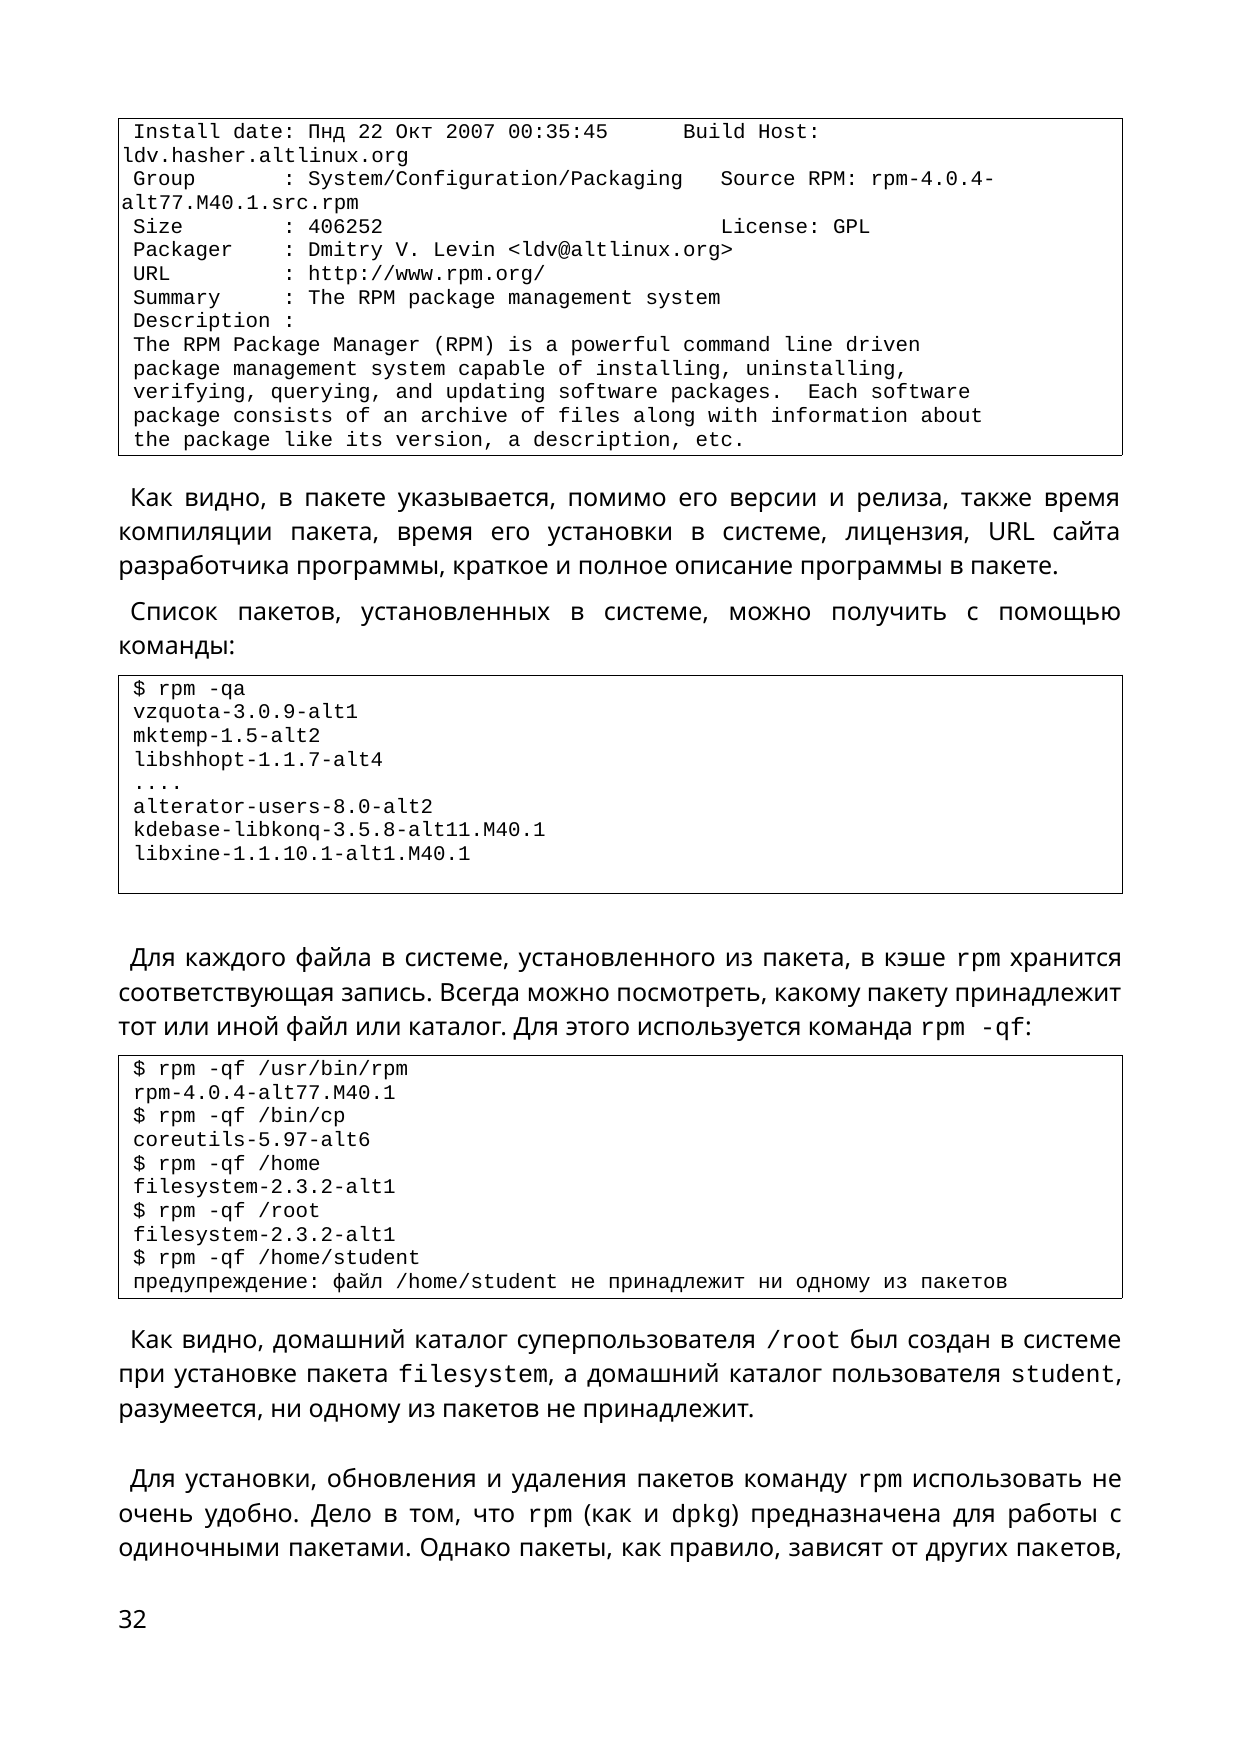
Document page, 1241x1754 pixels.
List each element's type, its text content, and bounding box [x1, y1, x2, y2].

text URL : http://www.rpm.org/ [119, 260, 1122, 284]
text vzquota-3.0.9-alt1 [119, 698, 1122, 722]
text Для каждого файла в системе, установленного из пакета, в кэше rpm хранится соответствующая запись. Всегда можно посмотреть, какому пакету принадлежит тот или иной файл или каталог. Для этого используется команда rpm -qf: [118, 940, 1122, 1043]
text the package like its version, a description, etc. [119, 426, 1122, 455]
text kdebase-libkonq-3.5.8-alt11.M40.1 [119, 816, 1122, 840]
text filesystem-2.3.2-alt1 [119, 1173, 1122, 1197]
text The RPM Package Manager (RPM) is a powerful command line driven [119, 331, 1122, 354]
text package management system capable of installing, uninstalling, [119, 354, 1122, 378]
text mktemp-1.5-alt2 [119, 722, 1122, 746]
text $ rpm -qf /bin/cp [119, 1102, 1122, 1126]
text Description : [119, 307, 1122, 331]
text Для установки, обновления и удаления пакетов команду rpm использовать не очень удобно. Дело в том, что rpm (как и dpkg) предназначена для работы с одиночными пакетами. Однако пакеты, как правило, зависят от других пакетов, [118, 1461, 1122, 1563]
text $ rpm -qa [119, 676, 1122, 698]
text Install date: Пнд 22 Окт 2007 00:35:45 Build Host: ldv.hasher.altlinux.org [119, 119, 1122, 165]
text alterator-users-8.0-alt2 [119, 793, 1122, 816]
text предупреждение: файл /home/student не принадлежит ни одному из пакетов [119, 1268, 1122, 1298]
text $ rpm -qf /usr/bin/rpm [119, 1056, 1122, 1079]
text rpm-4.0.4-alt77.M40.1 [119, 1079, 1122, 1102]
text libshhopt-1.1.7-alt4 [119, 746, 1122, 769]
text Group : System/Configuration/Packaging Source RPM: rpm-4.0.4-alt77.M40.1.src.rpm [119, 165, 1122, 213]
text coreutils-5.97-alt6 [119, 1126, 1122, 1150]
text Как видно, домашний каталог суперпользователя /root был создан в системе при установке пакета filesystem, а домашний каталог пользователя student, разумеется, ни одному из пакетов не принадлежит. [118, 1322, 1122, 1424]
text $ rpm -qf /home [119, 1150, 1122, 1173]
text package consists of an archive of files along with information about [119, 402, 1122, 426]
text libxine-1.1.10.1-alt1.M40.1 [119, 840, 1122, 867]
text Size : 406252 License: GPL [119, 213, 1122, 236]
text Список пакетов, установленных в системе, можно получить с помощью команды: [118, 594, 1122, 662]
text Packager : Dmitry V. Levin <ldv@altlinux.org> [119, 236, 1122, 260]
text filesystem-2.3.2-alt1 [119, 1221, 1122, 1244]
text $ rpm -qf /home/student [119, 1244, 1122, 1268]
text Summary : The RPM package management system [119, 284, 1122, 307]
text verifying, querying, and updating software packages. Each software [119, 378, 1122, 402]
text $ rpm -qf /root [119, 1197, 1122, 1221]
text .... [119, 769, 1122, 793]
text Как видно, в пакете указывается, помимо его версии и релиза, также время компиляции пакета, время его установки в системе, лицензия, URL сайта разработчика программы, краткое и полное описание программы в пакете. [118, 479, 1122, 582]
